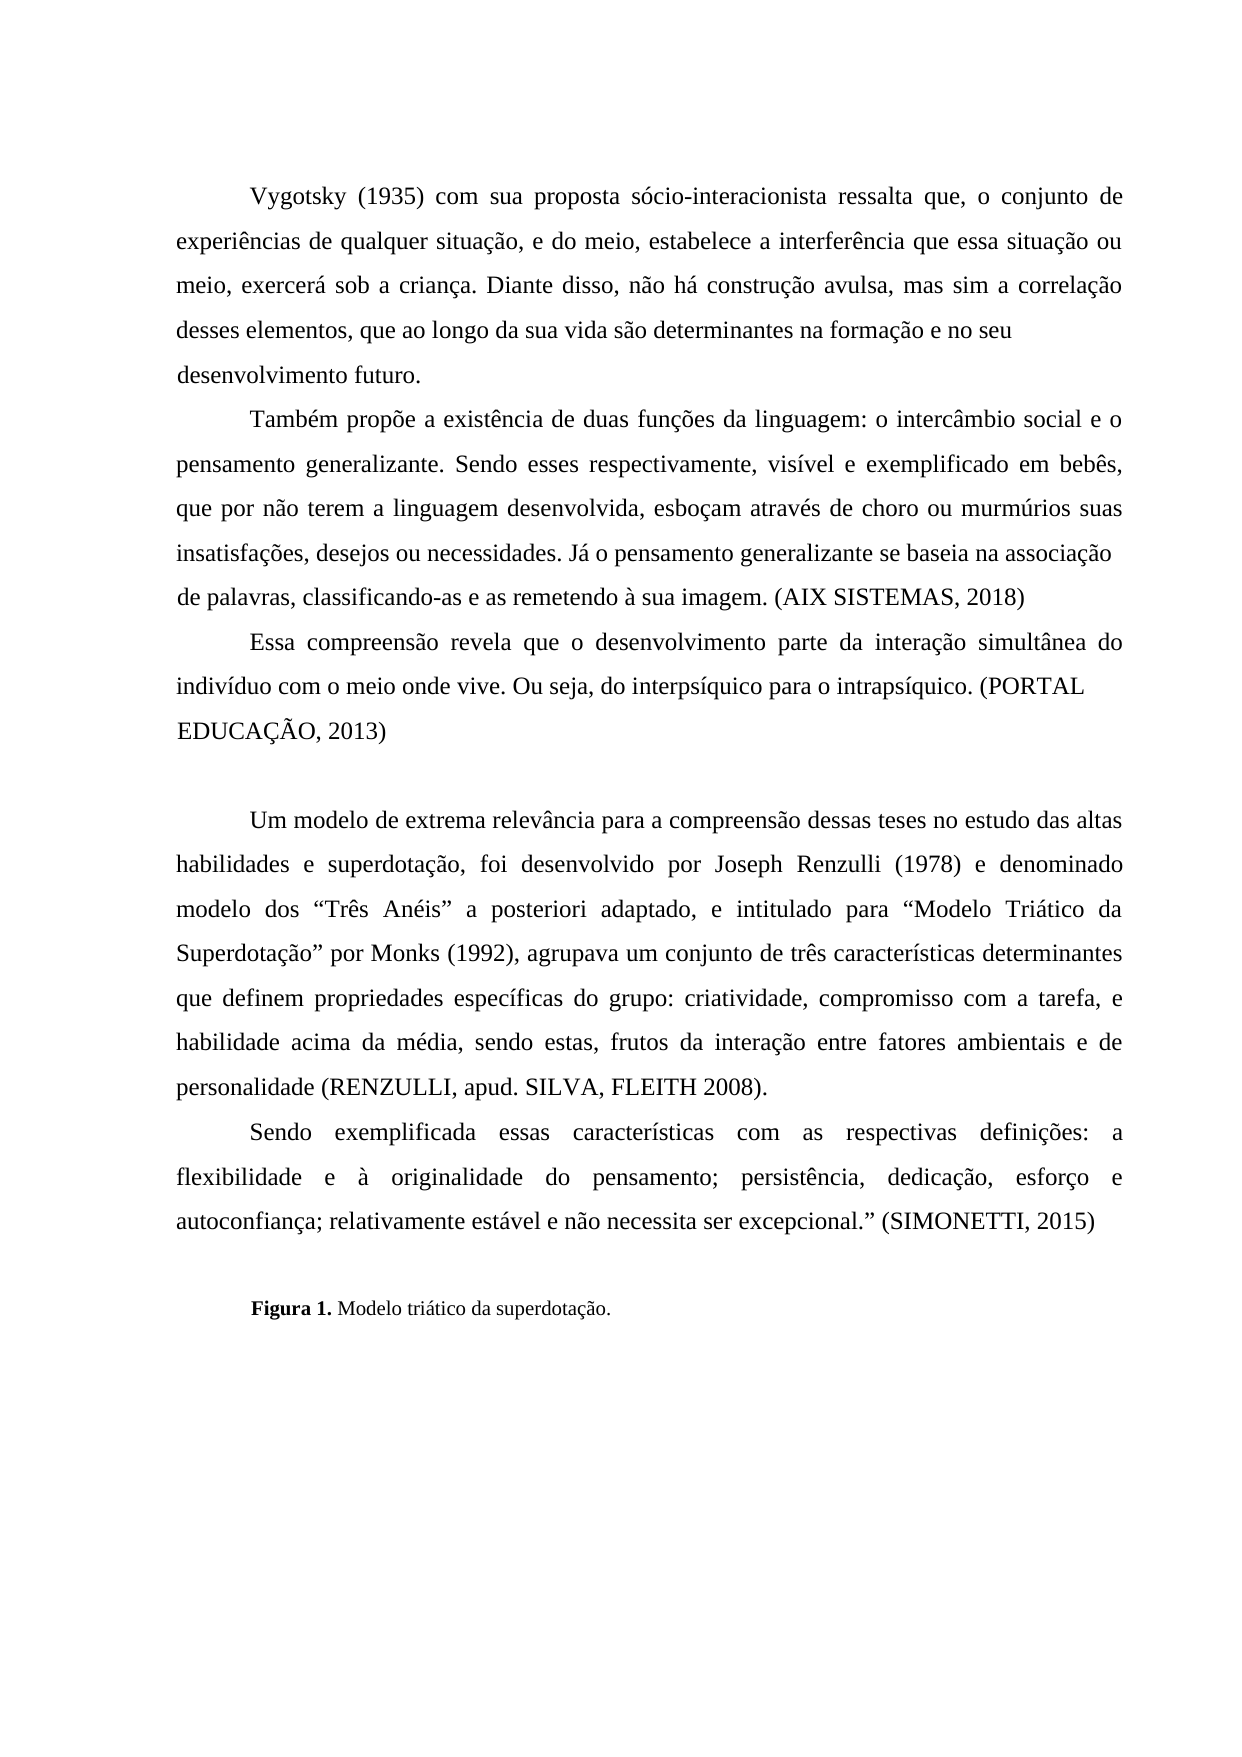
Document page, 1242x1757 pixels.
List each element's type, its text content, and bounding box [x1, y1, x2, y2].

text de palavras, classificando-as e as remetendo à sua imagem. (AIX SISTEMAS, 2018) [177, 582, 1124, 611]
text Vygotsky (1935) com sua proposta sócio-interacionista ressalta que, o conjunto de experiências de qualquer situação, e do meio, estabelece a interferência que essa situação ou meio, exercerá sob a criança. Diante disso, não há construção avulsa, mas sim a correlação desses elementos, que ao longo da sua vida são determinantes na formação e no seu [176, 181, 1124, 344]
text Figura 1. Modelo triático da superdotação.​ [177, 1293, 1128, 1321]
text Sendo exemplificada essas características com as respectivas definições: a flexibilidade e à originalidade do pensamento; persistência, dedicação, esforço e autoconfiança; relativamente estável e não necessita ser excepcional.” (SIMONETTI, 2015) [176, 1117, 1124, 1235]
text Essa compreensão revela que o desenvolvimento parte da interação simultânea do indivíduo com o meio onde vive. Ou seja, do interpsíquico para o intrapsíquico. (PORTAL [176, 627, 1124, 700]
text Um modelo de extrema relevância para a compreensão dessas teses no estudo das altas habilidades e superdotação, foi desenvolvido por Joseph Renzulli (1978) e denominado modelo dos “Três Anéis” a posteriori adaptado, e intitulado para “Modelo Triático da Superdotação” por Monks (1992), agrupava um conjunto de três características determinantes que definem propriedades específicas do grupo: criatividade, compromisso com a tarefa, e habilidade acima da média, sendo estas, frutos da interação entre fatores ambientais e de personalidade (RENZULLI, apud. SILVA, FLEITH 2008). [176, 805, 1124, 1101]
text desenvolvimento futuro. [177, 360, 1124, 388]
text EDUCAÇÃO, 2013) [177, 716, 1124, 745]
text Também propõe a existência de duas funções da linguagem: o intercâmbio social e o pensamento generalizante. Sendo esses respectivamente, visível e exemplificado em bebês, que por não terem a linguagem desenvolvida, esboçam através de choro ou murmúrios suas insatisfações, desejos ou necessidades. Já o pensamento generalizante se baseia na associação [176, 404, 1124, 566]
